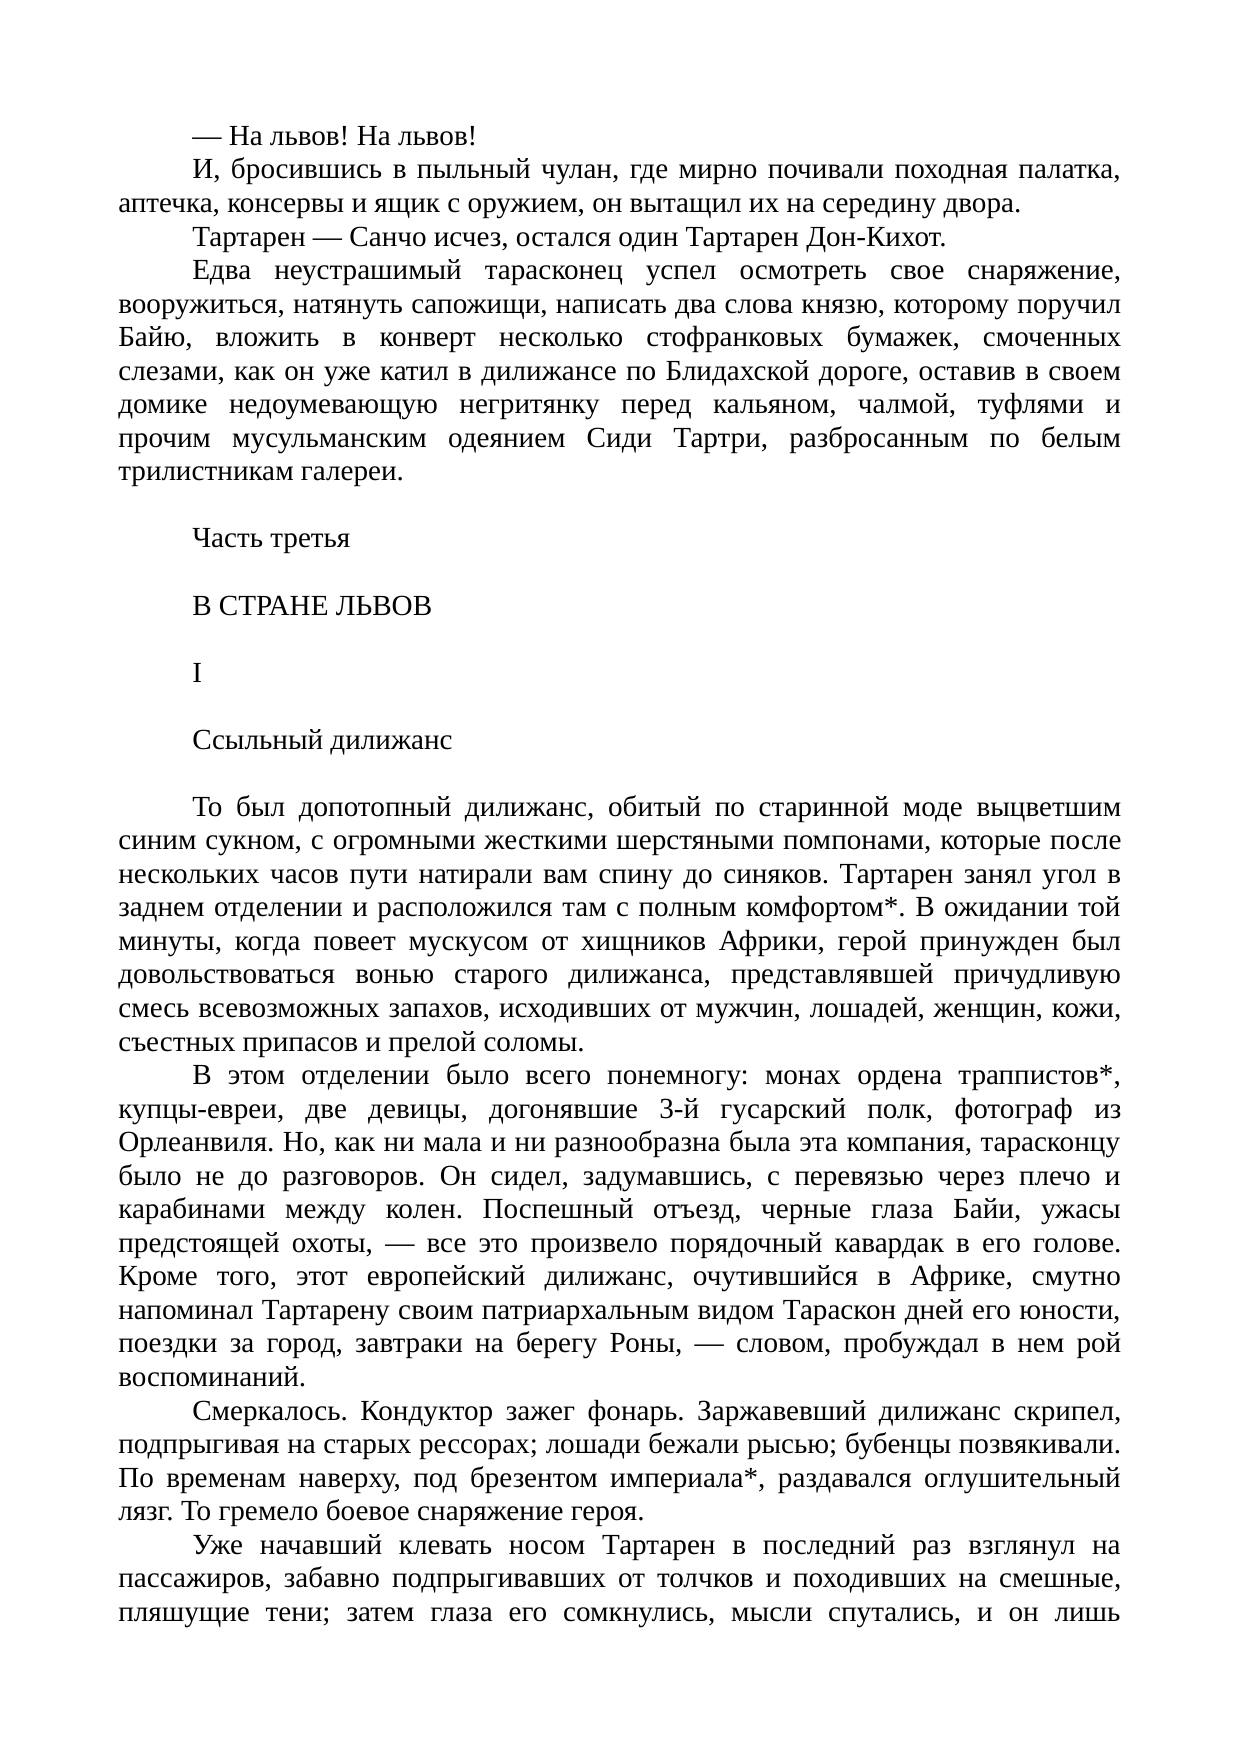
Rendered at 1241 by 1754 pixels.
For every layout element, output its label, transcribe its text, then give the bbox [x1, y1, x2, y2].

text Часть третья [118, 521, 1122, 554]
text В СТРАНЕ ЛЬВОВ [118, 588, 1122, 621]
text Ссыльный дилижанс [118, 722, 1122, 755]
text В этом отделении было всего понемногу: монах ордена траппистов*, купцы-евреи, две девицы, догонявшие 3-й гусарский полк, фотограф из Орлеанвиля. Но, как ни мала и ни разнообразна была эта компания, тарасконцу было не до разговоров. Он сидел, задумавшись, с перевязью через плечо и карабинами между колен. Поспешный отъезд, черные глаза Байи, ужасы предстоящей охоты, — все это произвело порядочный кавардак в его голове. Кроме того, этот европейский дилижанс, очутившийся в Африке, смутно напоминал Тартарену своим патриархальным видом Тараскон дней его юности, поездки за город, завтраки на берегу Роны, — словом, пробуждал в нем рой воспоминаний. [118, 1057, 1122, 1393]
text I [118, 655, 1122, 688]
text Смеркалось. Кондуктор зажег фонарь. Заржавевший дилижанс скрипел, подпрыгивая на старых рессорах; лошади бежали рысью; бубенцы позвякивали. По временам наверху, под брезентом империала*, раздавался оглушительный лязг. То гремело боевое снаряжение героя. [118, 1393, 1122, 1527]
text И, бросившись в пыльный чулан, где мирно почивали походная палатка, аптечка, консервы и ящик с оружием, он вытащил их на середину двора. [118, 152, 1122, 219]
text Тартарен — Санчо исчез, остался один Тартарен Дон-Кихот. [118, 219, 1122, 252]
text — На львов! На львов! [118, 118, 1122, 152]
text Едва неустрашимый тарасконец успел осмотреть свое снаряжение, вооружиться, натянуть сапожищи, написать два слова князю, которому поручил Байю, вложить в конверт несколько стофранковых бумажек, смоченных слезами, как он уже катил в дилижансе по Блидахской дороге, оставив в своем домике недоумевающую негритянку перед кальяном, чалмой, туфлями и прочим мусульманским одеянием Сиди Тартри, разбросанным по белым трилистникам галереи. [118, 252, 1122, 487]
text Уже начавший клевать носом Тартарен в последний раз взглянул на пассажиров, забавно подпрыгивавших от толчков и походивших на смешные, пляшущие тени; затем глаза его сомкнулись, мысли спутались, и он лишь [118, 1527, 1122, 1627]
text То был допотопный дилижанс, обитый по старинной моде выцветшим синим сукном, с огромными жесткими шерстяными помпонами, которые после нескольких часов пути натирали вам спину до синяков. Тартарен занял угол в заднем отделении и расположился там с полным комфортом*. В ожидании той минуты, когда повеет мускусом от хищников Африки, герой принужден был довольствоваться вонью старого дилижанса, представлявшей причудливую смесь всевозможных запахов, исходивших от мужчин, лошадей, женщин, кожи, съестных припасов и прелой соломы. [118, 789, 1122, 1057]
